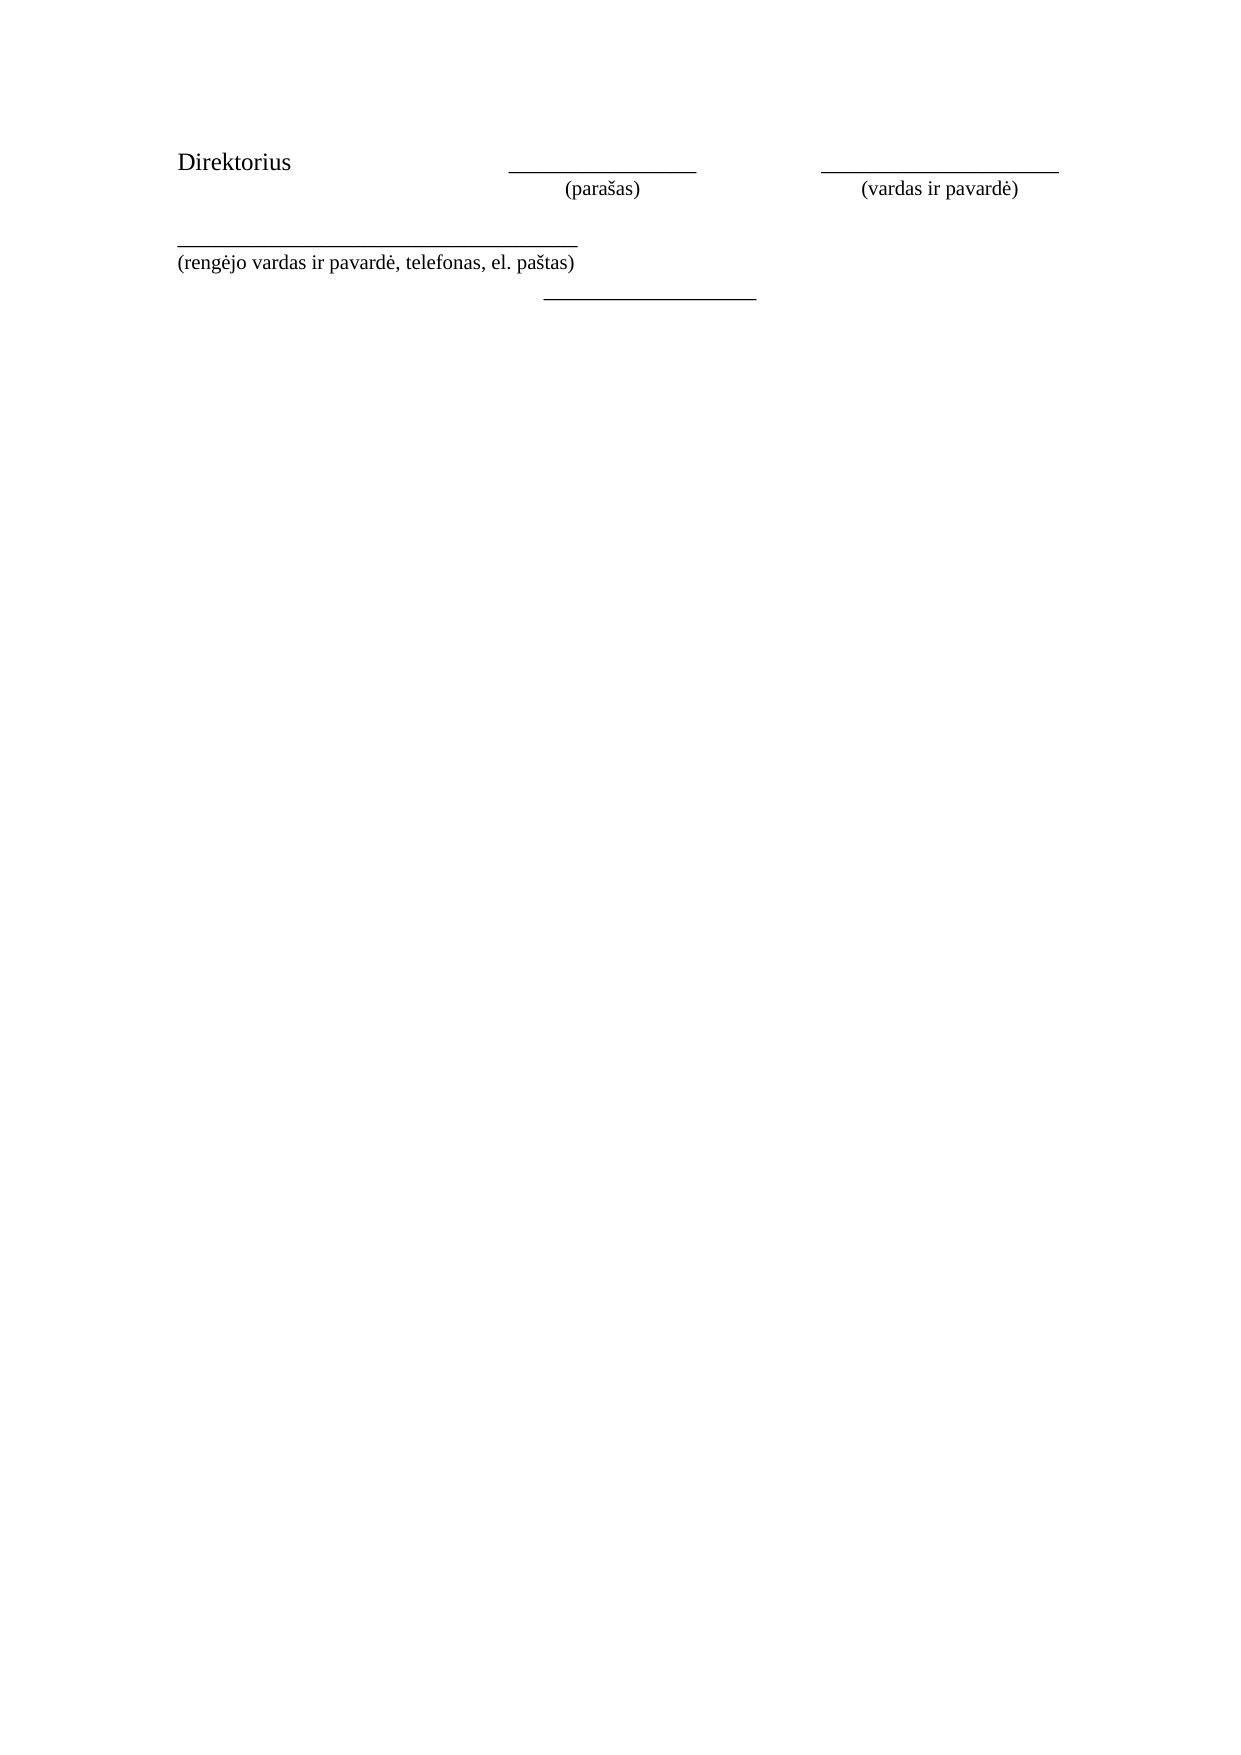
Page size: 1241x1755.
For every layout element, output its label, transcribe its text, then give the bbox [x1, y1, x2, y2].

text _________________ [177, 274, 1122, 303]
text (rengėjo vardas ir pavardė, telefonas, el. paštas) [177, 250, 1122, 274]
text (parašas) (vardas ir pavardė) [565, 176, 1122, 200]
text Direktorius _______________ ___________________ [177, 147, 1122, 176]
text ________________________________ [177, 221, 1122, 250]
